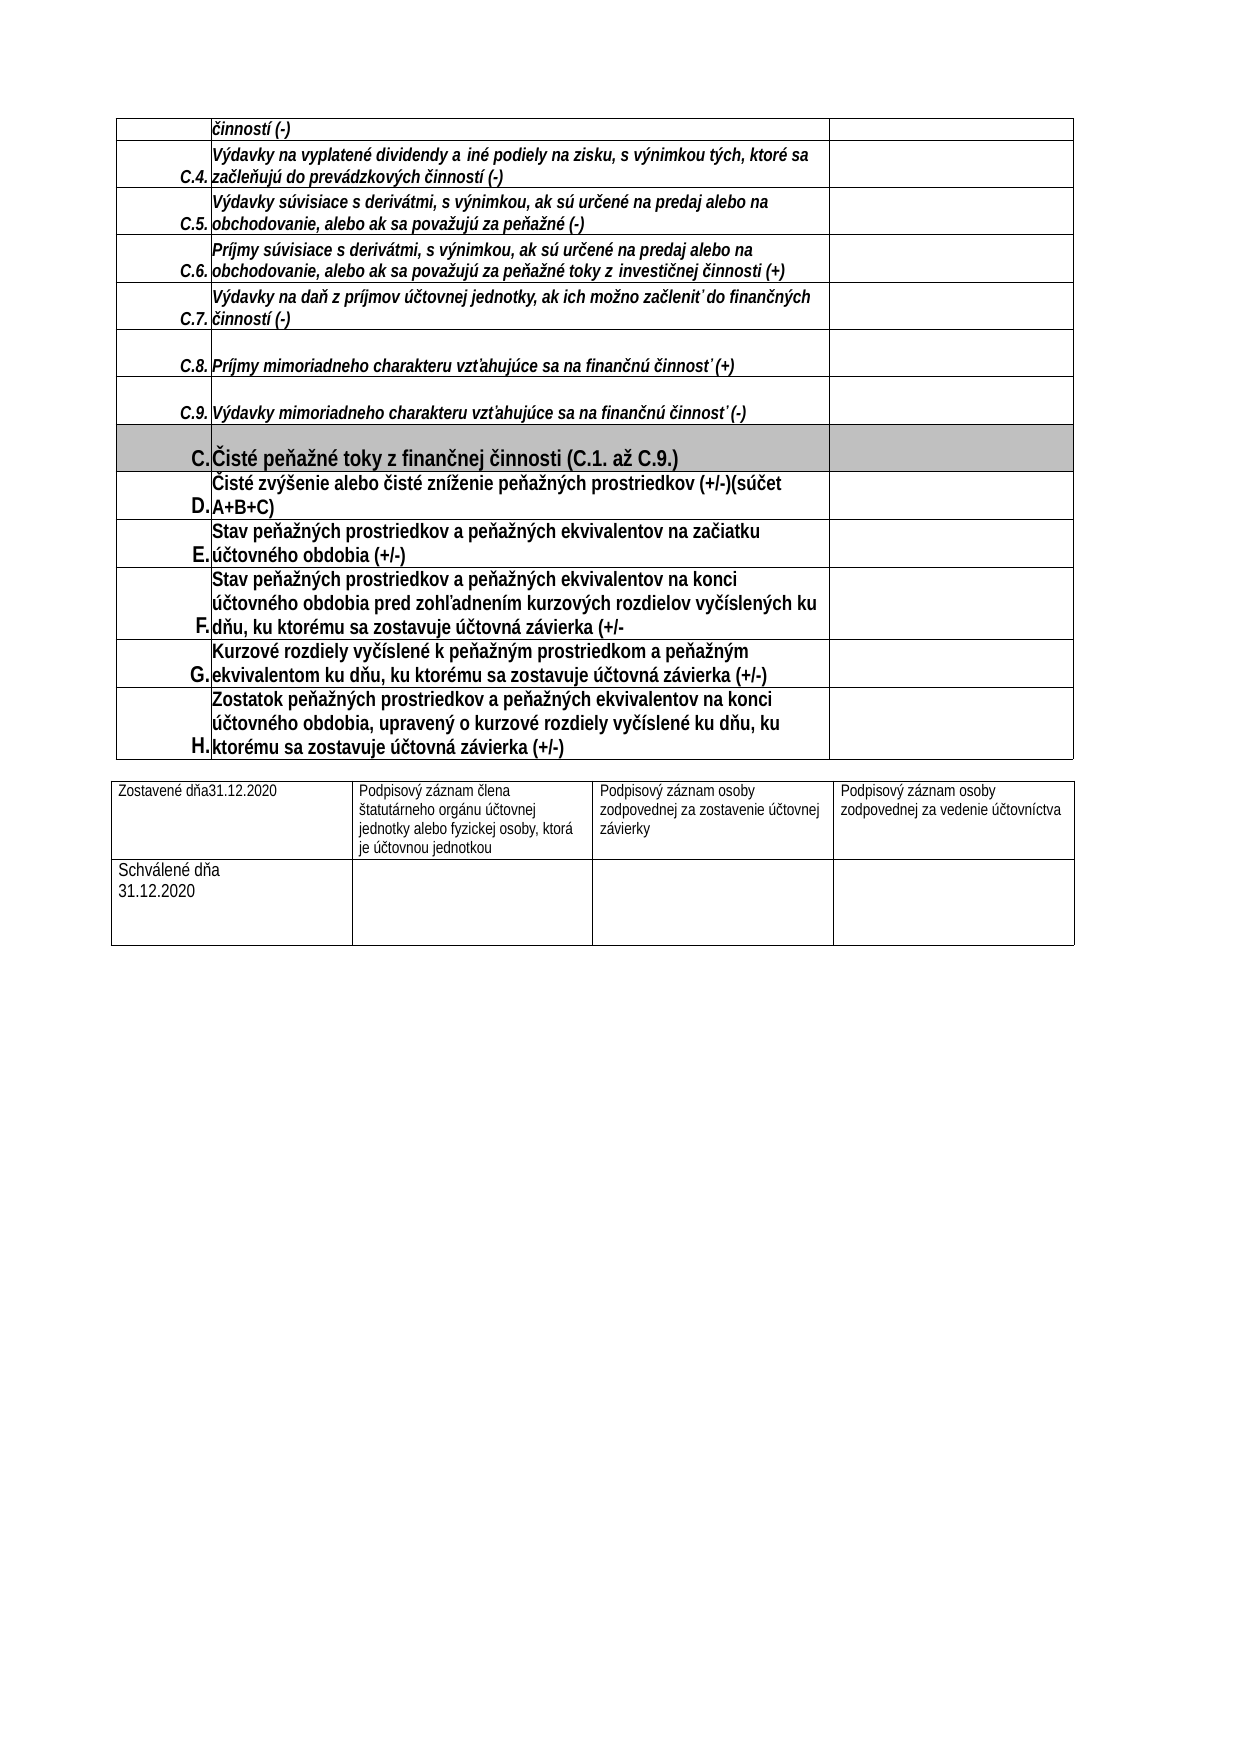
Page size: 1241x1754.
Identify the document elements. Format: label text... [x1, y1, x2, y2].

table_cell C.4. [117, 141, 211, 187]
table_cell Kurzové rozdiely vyčíslené k peňažným prostriedkom a peňažným ekvivalentom ku dňu, ku ktorému sa zostavuje účtovná závierka (+/-) [212, 640, 829, 687]
table_cell C.5. [117, 188, 211, 234]
table_header Zostavené dňa31.12.2020 [112, 782, 352, 859]
table_cell [830, 472, 1073, 519]
table_cell D. [117, 472, 211, 519]
table_cell [834, 860, 1074, 945]
table_cell [830, 141, 1073, 187]
table_cell Príjmy súvisiace s derivátmi, s výnimkou, ak sú určené na predaj alebo na obchodovanie, alebo ak sa považujú za peňažné toky z investičnej činnosti (+) [212, 235, 829, 282]
table_cell Stav peňažných prostriedkov a peňažných ekvivalentov na konci účtovného obdobia pred zohľadnením kurzových rozdielov vyčíslených ku dňu, ku ktorému sa zostavuje účtovná závierka (+/- [212, 568, 829, 639]
table_cell [830, 377, 1073, 423]
table_cell Príjmy mimoriadneho charakteru vzťahujúce sa na finančnú činnosť (+) [212, 330, 829, 376]
table_cell [830, 119, 1073, 140]
table_cell C. [117, 425, 211, 471]
table_cell C.6. [117, 235, 211, 282]
table_cell [117, 119, 211, 140]
table_cell [830, 568, 1073, 639]
table_cell [830, 235, 1073, 282]
table_cell Zostatok peňažných prostriedkov a peňažných ekvivalentov na konci účtovného obdobia, upravený o kurzové rozdiely vyčíslené ku dňu, ku ktorému sa zostavuje účtovná závierka (+/-) [212, 688, 829, 759]
table_cell [830, 283, 1073, 329]
table_cell C.9. [117, 377, 211, 423]
table_cell Výdavky mimoriadneho charakteru vzťahujúce sa na finančnú činnosť (-) [212, 377, 829, 423]
table_cell [830, 520, 1073, 567]
table_cell E. [117, 520, 211, 567]
table_cell Čisté zvýšenie alebo čisté zníženie peňažných prostriedkov (+/-)(súčet A+B+C) [212, 472, 829, 519]
table_cell činností (-) [212, 119, 829, 140]
table_cell Čisté peňažné toky z finančnej činnosti (C.1. až C.9.) [212, 425, 829, 471]
table_cell [830, 640, 1073, 687]
table_cell Výdavky súvisiace s derivátmi, s výnimkou, ak sú určené na predaj alebo na obchodovanie, alebo ak sa považujú za peňažné (-) [212, 188, 829, 234]
table_cell Výdavky na daň z príjmov účtovnej jednotky, ak ich možno začleniť do finančných činností (-) [212, 283, 829, 329]
table_cell [830, 688, 1073, 759]
table_cell H. [117, 688, 211, 759]
table_cell C.8. [117, 330, 211, 376]
table_cell [830, 425, 1073, 471]
table_header Podpisový záznam člena štatutárneho orgánu účtovnej jednotky alebo fyzickej osoby, ktorá je účtovnou jednotkou [353, 782, 592, 859]
table_cell G. [117, 640, 211, 687]
table_header Podpisový záznam osoby zodpovednej za zostavenie účtovnej závierky [593, 782, 833, 859]
table_cell Výdavky na vyplatené dividendy a iné podiely na zisku, s výnimkou tých, ktoré sa začleňujú do prevádzkových činností (-) [212, 141, 829, 187]
table_cell [830, 188, 1073, 234]
table_cell [593, 860, 833, 945]
table_cell F. [117, 568, 211, 639]
table_cell [830, 330, 1073, 376]
table_header Podpisový záznam osoby zodpovednej za vedenie účtovníctva [834, 782, 1074, 859]
table_cell Stav peňažných prostriedkov a peňažných ekvivalentov na začiatku účtovného obdobia (+/-) [212, 520, 829, 567]
table_cell C.7. [117, 283, 211, 329]
table_cell Schválené dňa 31.12.2020 [112, 860, 352, 945]
table_cell [353, 860, 592, 945]
